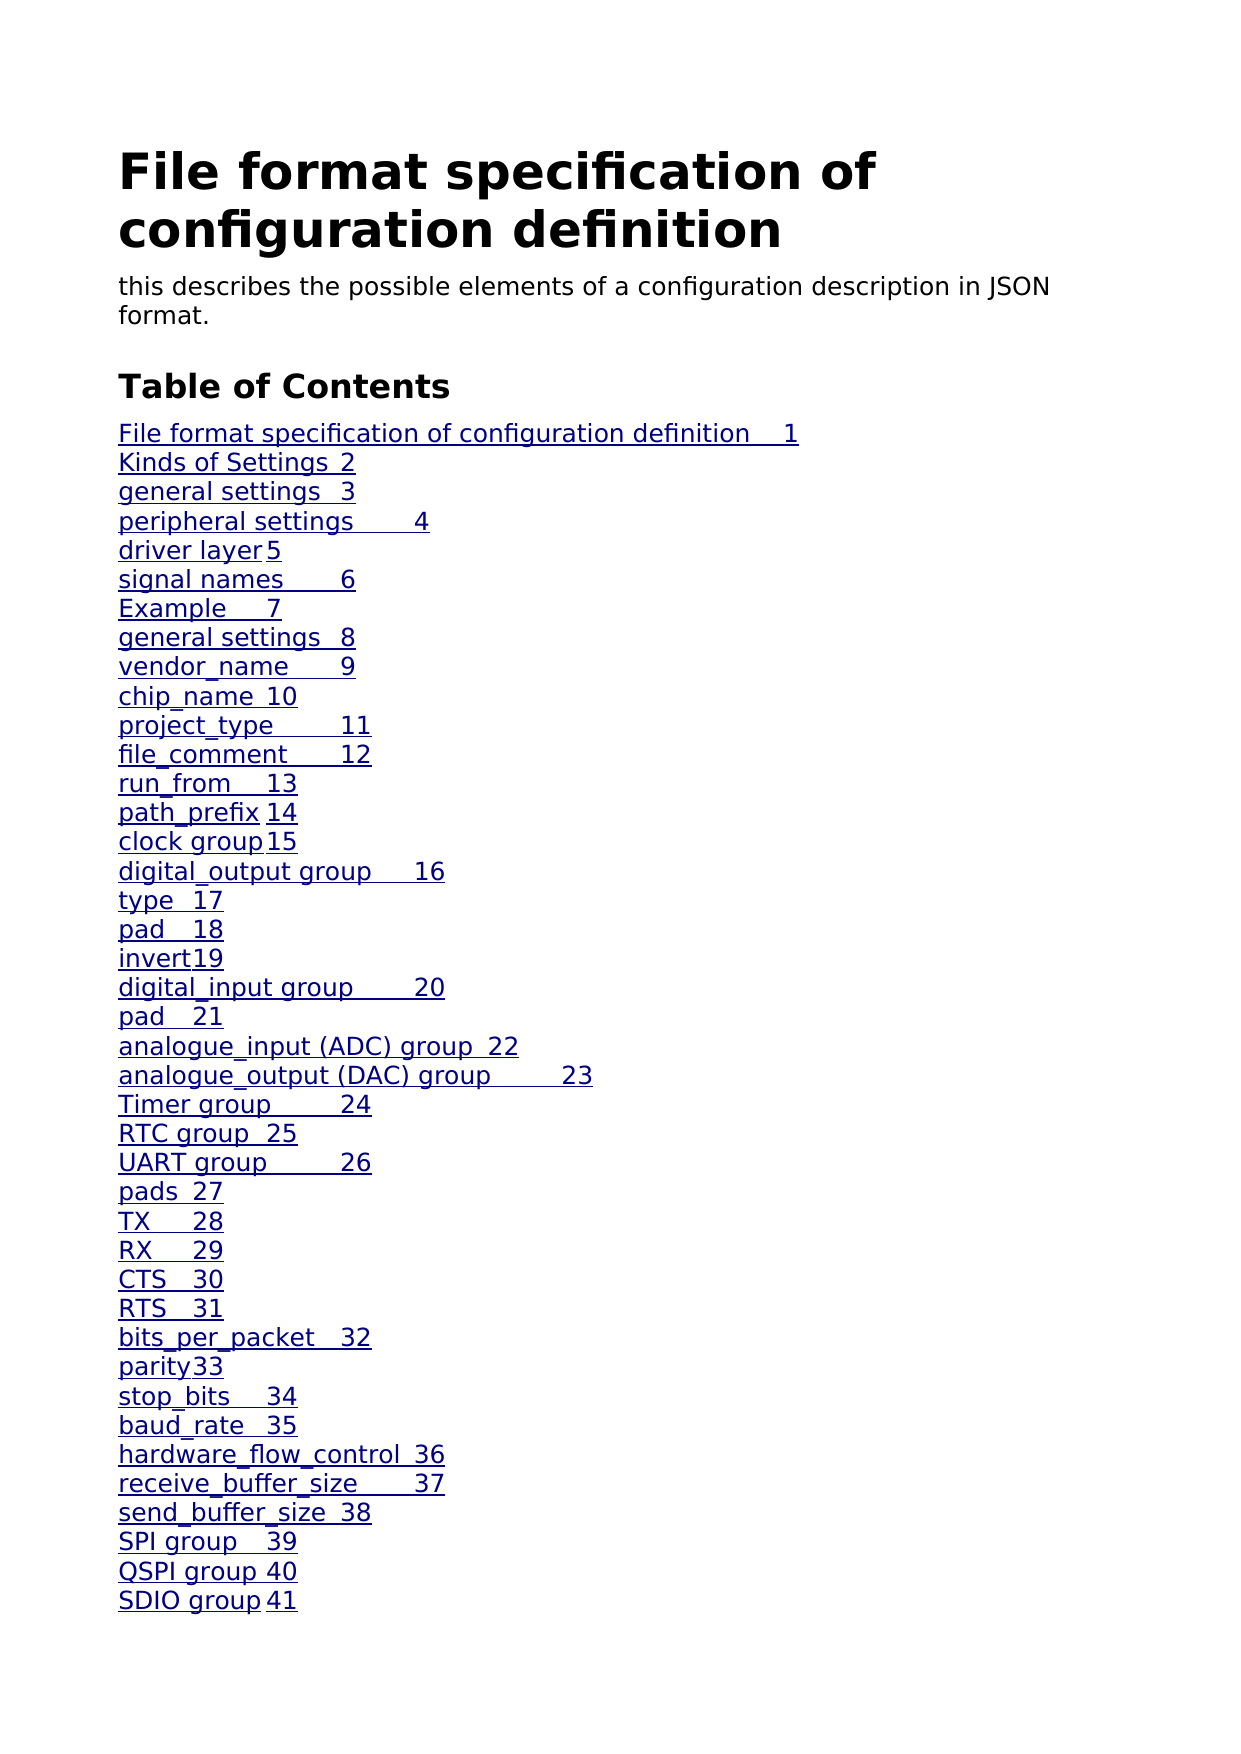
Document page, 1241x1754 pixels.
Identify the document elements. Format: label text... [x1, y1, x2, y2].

text analogue_output (DAC) group 23 [118, 1061, 1122, 1090]
text CTS 30 [118, 1265, 1122, 1294]
text run_from 13 [118, 769, 1122, 798]
text vendor_name 9 [118, 653, 1122, 682]
text TX 28 [118, 1207, 1122, 1236]
text clock group 15 [118, 828, 1122, 857]
text hardware_flow_control 36 [118, 1440, 1122, 1469]
text peripheral settings 4 [118, 507, 1122, 536]
text analogue_input (ADC) group 22 [118, 1032, 1122, 1061]
text pad 21 [118, 1003, 1122, 1032]
text this describes the possible elements of a configuration description in JSON format. [118, 272, 1122, 330]
text pad 18 [118, 915, 1122, 944]
text Kinds of Settings 2 [118, 448, 1122, 478]
text digital_input group 20 [118, 973, 1122, 1003]
text SPI group 39 [118, 1528, 1122, 1557]
text type 17 [118, 886, 1122, 915]
text RTC group 25 [118, 1119, 1122, 1148]
text file_comment 12 [118, 740, 1122, 769]
text QSPI group 40 [118, 1557, 1122, 1586]
text general settings 3 [118, 478, 1122, 507]
text File format specification of configuration definition 1 [118, 419, 1122, 448]
text parity 33 [118, 1353, 1122, 1382]
text digital_output group 16 [118, 857, 1122, 886]
text stop_bits 34 [118, 1382, 1122, 1411]
text Example 7 [118, 594, 1122, 623]
text signal names 6 [118, 565, 1122, 594]
text RTS 31 [118, 1294, 1122, 1323]
text project_type 11 [118, 711, 1122, 740]
text receive_buffer_size 37 [118, 1469, 1122, 1498]
text Timer group 24 [118, 1090, 1122, 1119]
text general settings 8 [118, 623, 1122, 653]
subtitle File format specification of configuration definition [118, 143, 1122, 259]
text path_prefix 14 [118, 798, 1122, 828]
text send_buffer_size 38 [118, 1498, 1122, 1528]
text driver layer 5 [118, 536, 1122, 565]
text UART group 26 [118, 1148, 1122, 1178]
text baud_rate 35 [118, 1411, 1122, 1440]
subtitle Table of Contents [118, 368, 1122, 407]
text chip_name 10 [118, 682, 1122, 711]
text RX 29 [118, 1236, 1122, 1265]
text bits_per_packet 32 [118, 1323, 1122, 1353]
text SDIO group 41 [118, 1586, 1122, 1615]
text pads 27 [118, 1178, 1122, 1207]
text invert 19 [118, 944, 1122, 973]
